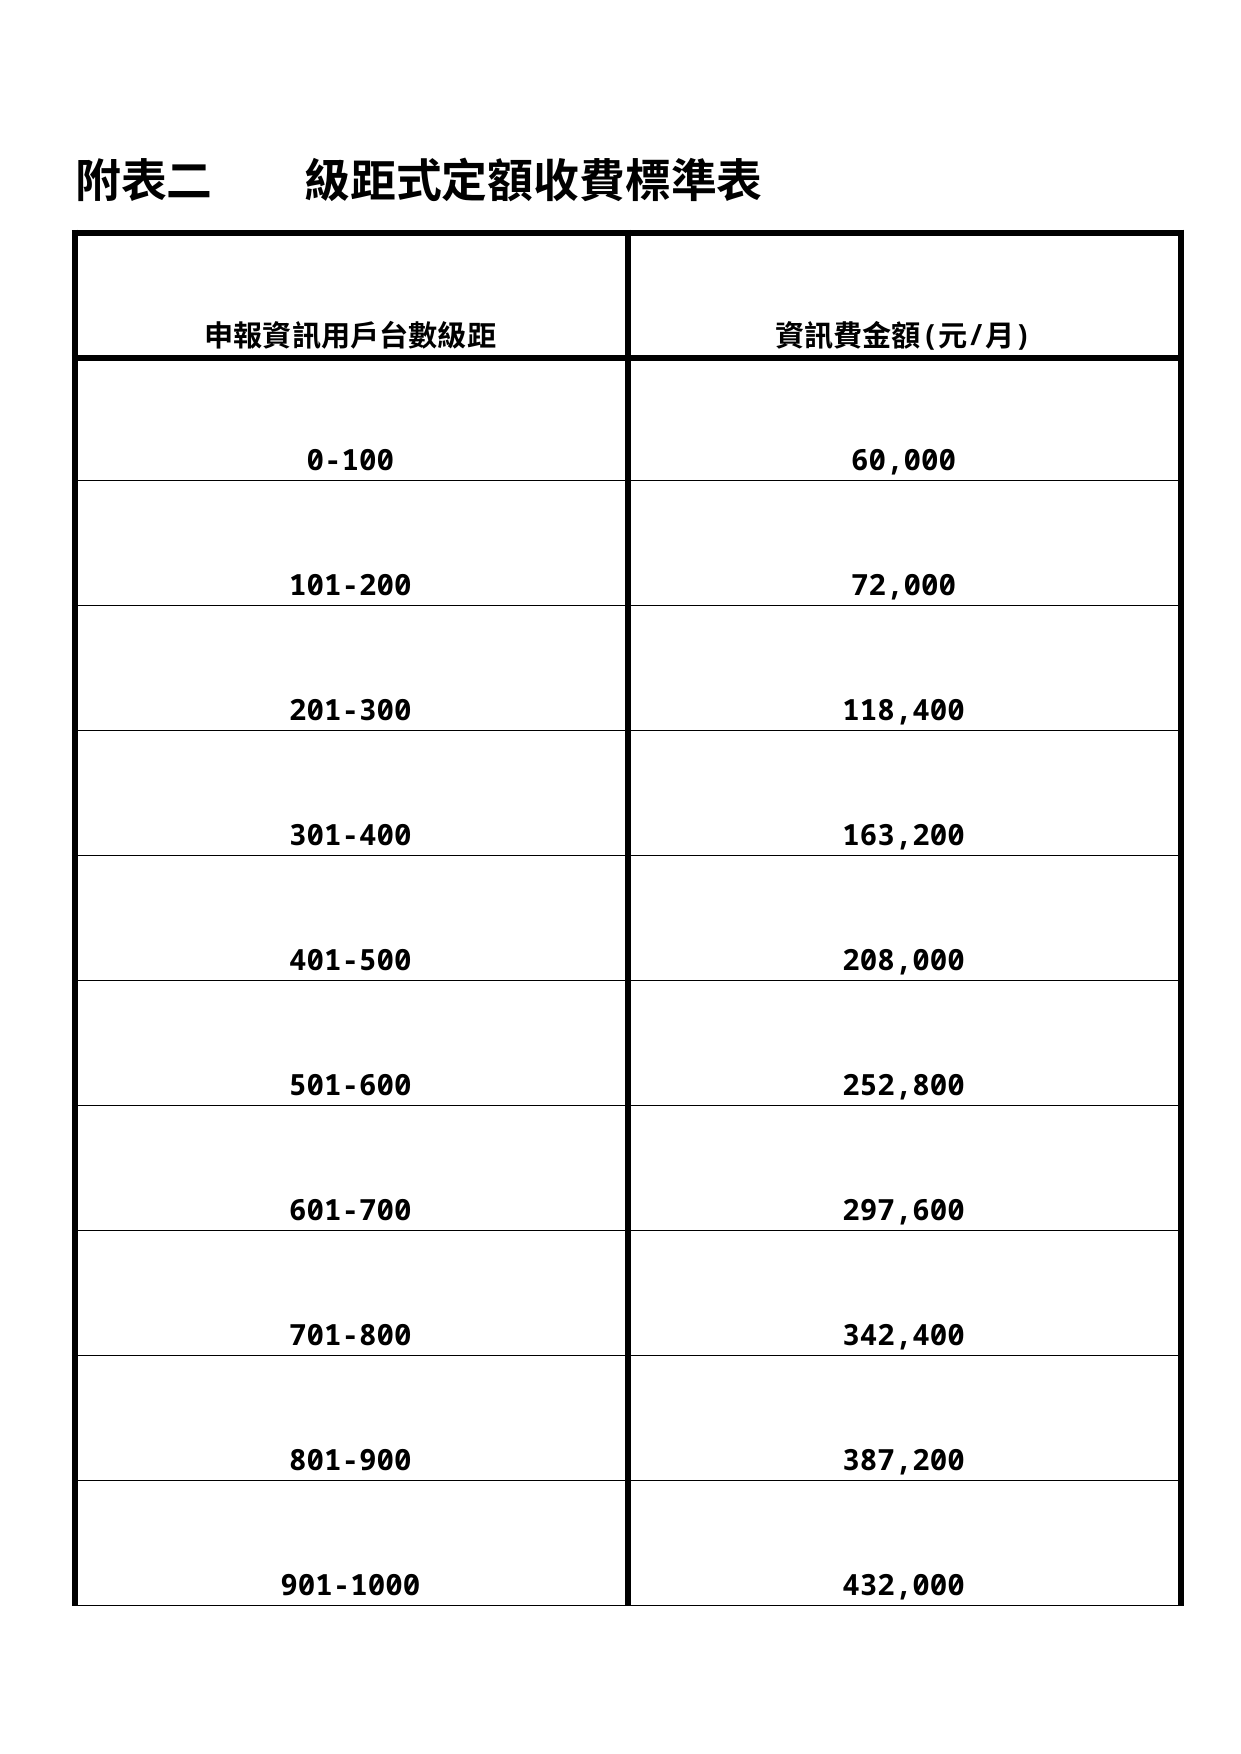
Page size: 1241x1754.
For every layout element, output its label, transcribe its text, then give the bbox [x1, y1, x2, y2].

table_header 申報資訊用戶台數級距 [78, 236, 625, 354]
table_cell 432,000 [631, 1481, 1178, 1604]
table_cell 901-1000 [78, 1481, 625, 1604]
table_cell 0-100 [78, 361, 625, 479]
table_cell 201-300 [78, 606, 625, 729]
table_cell 208,000 [631, 856, 1178, 979]
table_cell 501-600 [78, 981, 625, 1104]
table_cell 252,800 [631, 981, 1178, 1104]
table_cell 60,000 [631, 361, 1178, 479]
table_cell 301-400 [78, 731, 625, 854]
text 附表二 級距式定額收費標準表 [75, 104, 1181, 229]
table_cell 801-900 [78, 1356, 625, 1479]
table_cell 72,000 [631, 481, 1178, 604]
table_header 資訊費金額(元/月) [631, 236, 1178, 354]
table_cell 701-800 [78, 1231, 625, 1354]
table_cell 297,600 [631, 1106, 1178, 1229]
table_cell 601-700 [78, 1106, 625, 1229]
table_cell 163,200 [631, 731, 1178, 854]
table_cell 118,400 [631, 606, 1178, 729]
table_cell 387,200 [631, 1356, 1178, 1479]
table_cell 401-500 [78, 856, 625, 979]
table_cell 101-200 [78, 481, 625, 604]
table_cell 342,400 [631, 1231, 1178, 1354]
